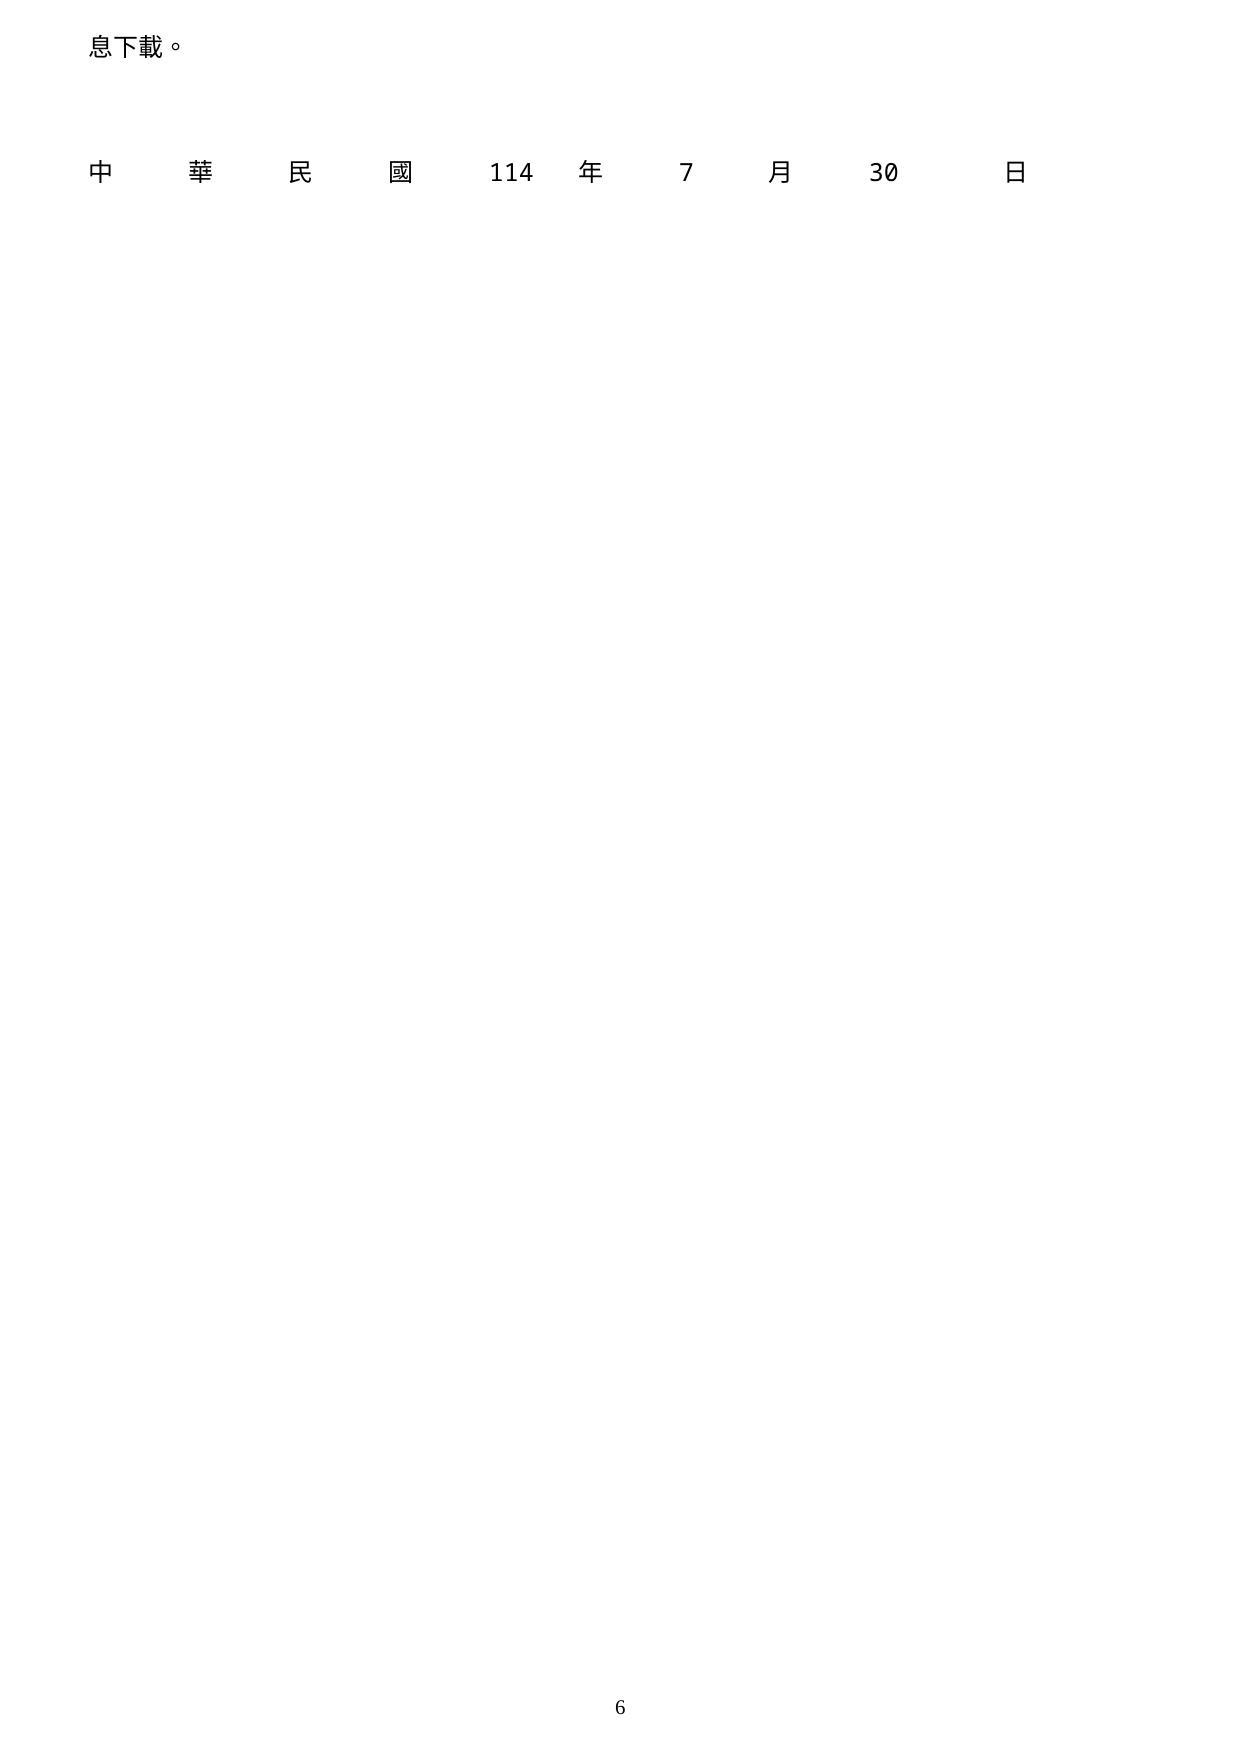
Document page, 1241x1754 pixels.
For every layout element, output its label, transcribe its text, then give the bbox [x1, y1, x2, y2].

text 息下載。 [89, 4, 1152, 66]
text 中 華 民 國 114 年 7 月 30 日 [89, 129, 1152, 191]
